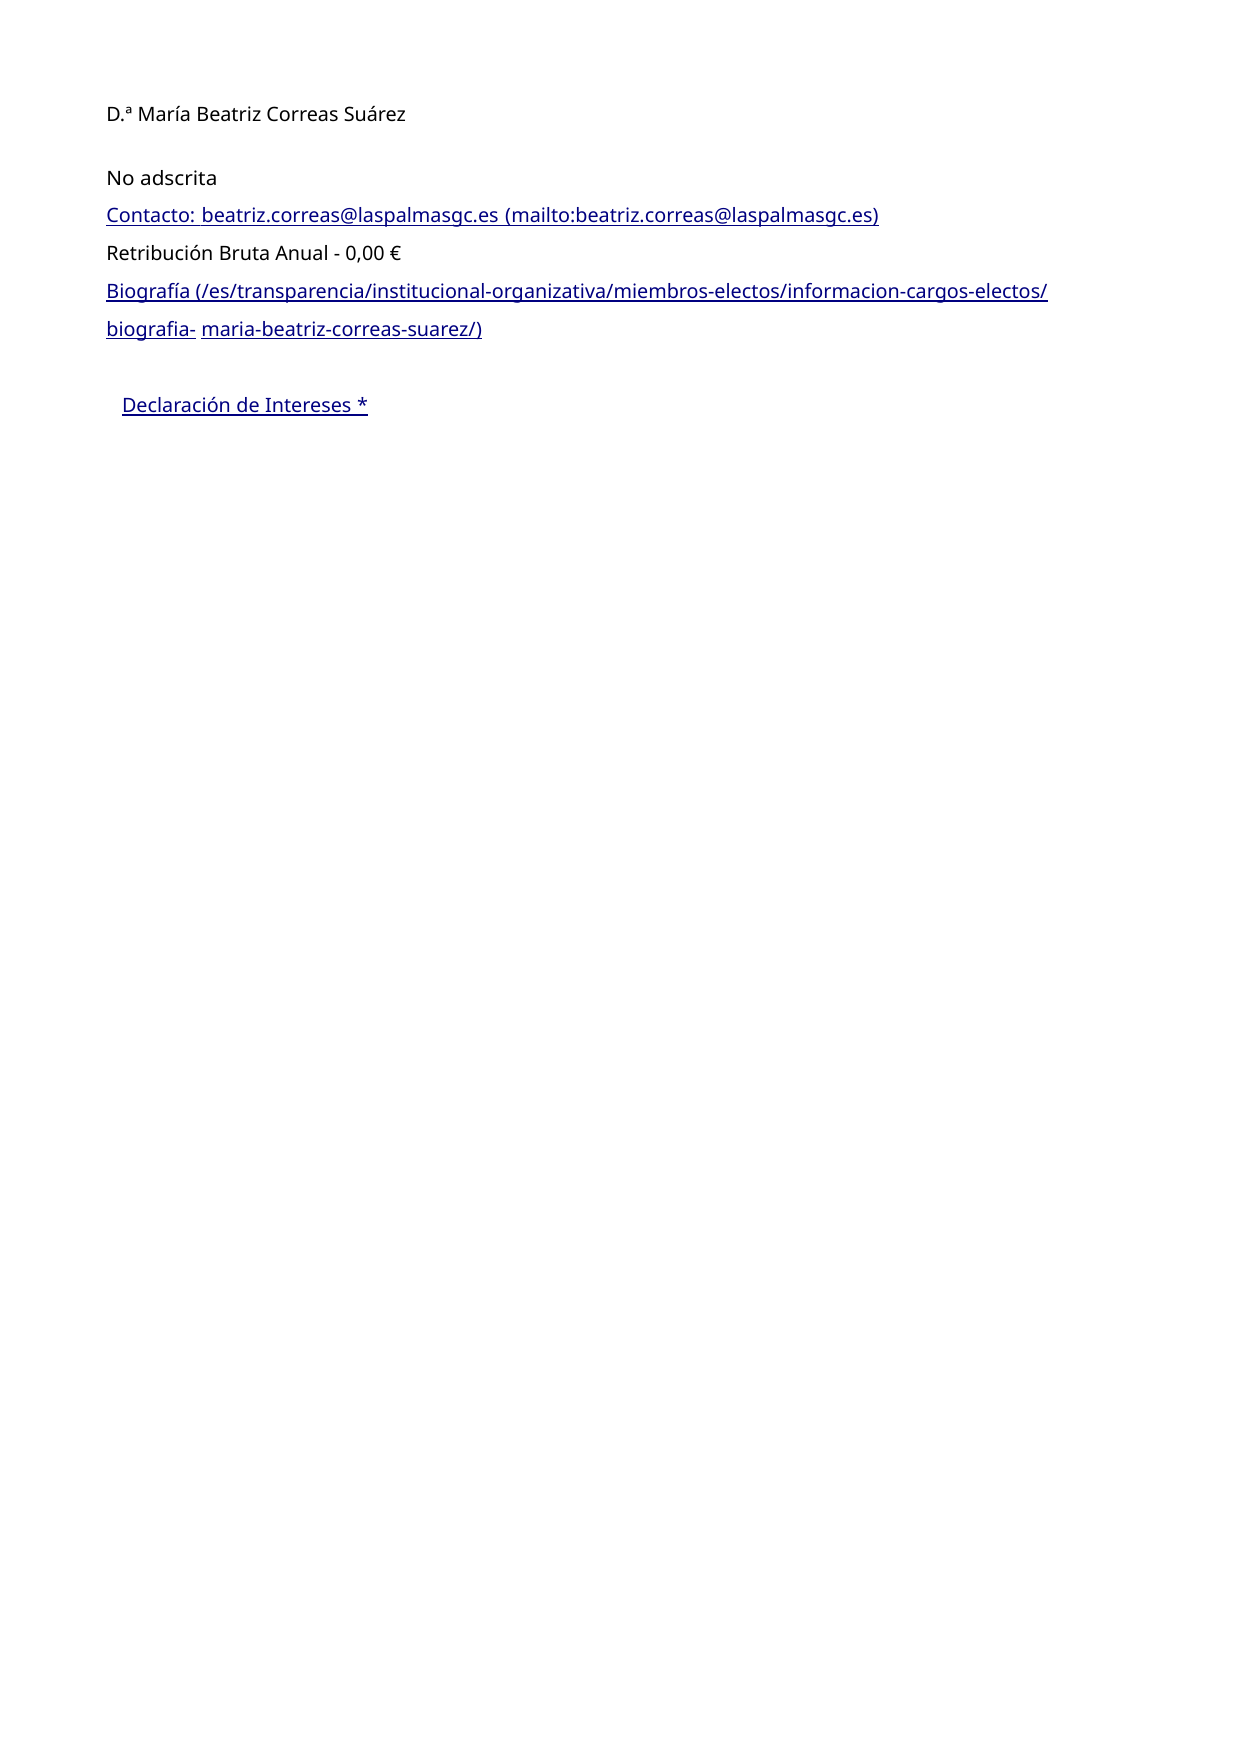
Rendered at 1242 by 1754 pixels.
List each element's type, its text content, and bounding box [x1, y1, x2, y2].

text Contacto: beatriz.correas@laspalmasgc.es (mailto:beatriz.correas@laspalmasgc.es) Retribución Bruta Anual - 0,00 € [106, 202, 934, 266]
text D.ª María Beatriz Correas Suárez No adscrita [106, 62, 416, 192]
text Biografía (/es/transparencia/institucional-organizativa/miembros-electos/informacion-cargos-electos/biografia- maria-beatriz-correas-suarez/) [106, 277, 1111, 342]
text Declaración de Intereses * [122, 391, 1146, 418]
